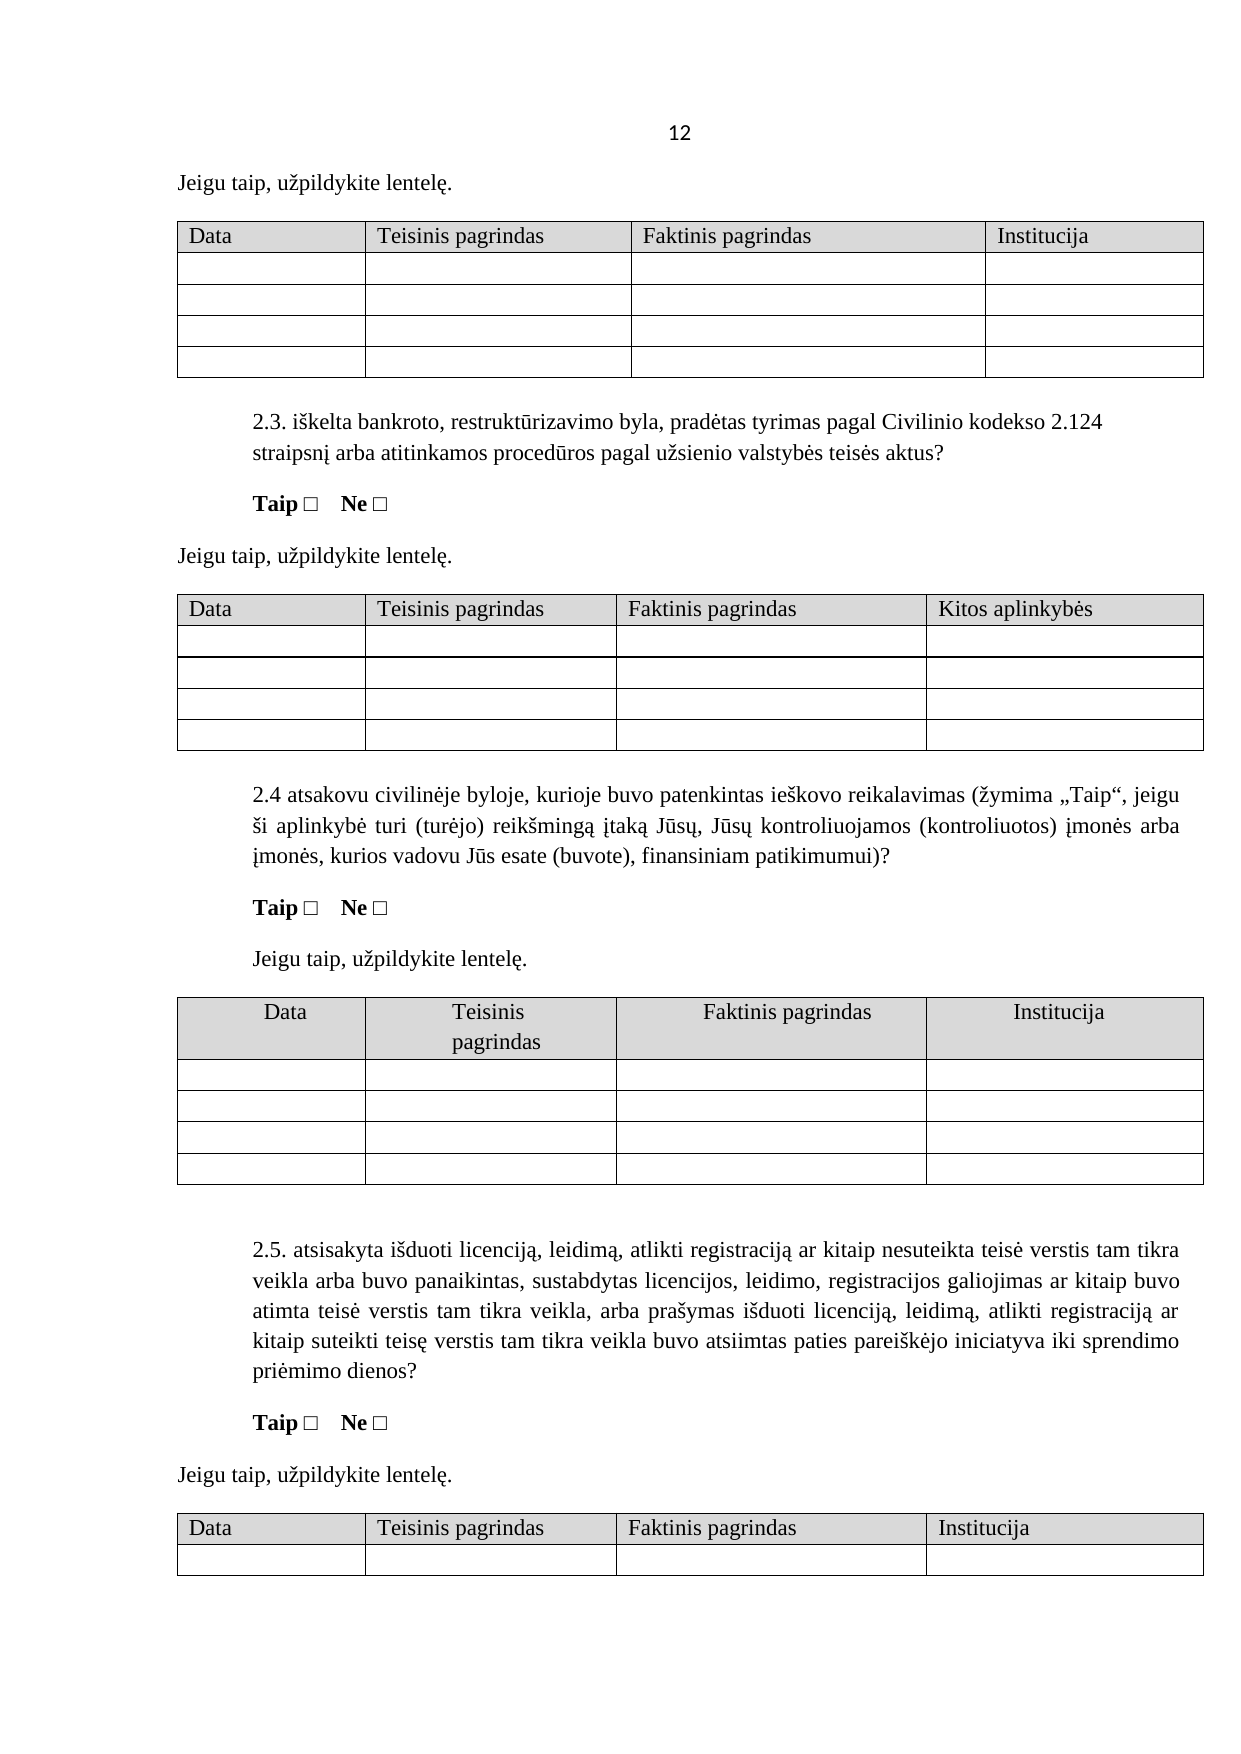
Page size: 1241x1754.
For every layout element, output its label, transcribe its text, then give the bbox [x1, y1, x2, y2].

table_header Teisinis pagrindas [366, 1514, 616, 1544]
table_cell [366, 1154, 616, 1184]
table_cell [617, 1545, 926, 1575]
table_cell [927, 1154, 1203, 1184]
table_cell [986, 253, 1203, 283]
text Jeigu taip, užpildykite lentelę. [252, 945, 1181, 972]
table_header Kitos aplinkybės [927, 595, 1203, 625]
table_cell [366, 347, 631, 377]
table_cell [178, 1545, 365, 1575]
table_cell [632, 285, 985, 315]
table_header Faktinis pagrindas [617, 998, 926, 1059]
table_cell [178, 316, 365, 346]
table_cell [366, 626, 616, 656]
table_cell [178, 1154, 365, 1184]
table_header Data [178, 595, 365, 625]
text 2.3. iškelta bankroto, restruktūrizavimo byla, pradėtas tyrimas pagal Civilinio kodekso 2.124 straipsnį arba atitinkamos procedūros pagal užsienio valstybės teisės aktus? [252, 408, 1181, 465]
table_cell [617, 1122, 926, 1152]
table_cell [178, 285, 365, 315]
table_cell [617, 1060, 926, 1090]
text Taip □ Ne □ [177, 1409, 1181, 1435]
table_cell [178, 1122, 365, 1152]
table_header Institucija [986, 222, 1203, 252]
table_cell [366, 285, 631, 315]
table_header Teisinis pagrindas [366, 998, 616, 1059]
text Jeigu taip, užpildykite lentelę. [177, 169, 1181, 196]
table_header Faktinis pagrindas [617, 595, 926, 625]
text Jeigu taip, užpildykite lentelę. [177, 1461, 1181, 1487]
table_cell [927, 658, 1203, 688]
table_cell [178, 253, 365, 283]
table_cell [366, 689, 616, 719]
table_cell [927, 1122, 1203, 1152]
table_cell [927, 626, 1203, 656]
table_cell [986, 285, 1203, 315]
table_cell [178, 347, 365, 377]
table_cell [617, 1091, 926, 1121]
table_cell [366, 316, 631, 346]
table_cell [366, 1091, 616, 1121]
table_header Data [178, 222, 365, 252]
table_header Faktinis pagrindas [617, 1514, 926, 1544]
table_cell [366, 1060, 616, 1090]
table_cell [178, 1060, 365, 1090]
table_cell [927, 1060, 1203, 1090]
table_cell [178, 720, 365, 750]
table_cell [632, 347, 985, 377]
table_cell [366, 658, 616, 688]
table_header Teisinis pagrindas [366, 595, 616, 625]
table_cell [178, 1091, 365, 1121]
text 2.5. atsisakyta išduoti licenciją, leidimą, atlikti registraciją ar kitaip nesuteikta teisė verstis tam tikra veikla arba buvo panaikintas, sustabdytas licencijos, leidimo, registracijos galiojimas ar kitaip buvo atimta teisė verstis tam tikra veikla, arba prašymas išduoti licenciją, leidimą, atlikti registraciją ar kitaip suteikti teisę verstis tam tikra veikla buvo atsiimtas paties pareiškėjo iniciatyva iki sprendimo priėmimo dienos? [252, 1236, 1181, 1384]
table_cell [617, 658, 926, 688]
table_header Faktinis pagrindas [632, 222, 985, 252]
table_cell [366, 1545, 616, 1575]
table_cell [178, 626, 365, 656]
table_cell [927, 1091, 1203, 1121]
table_cell [366, 253, 631, 283]
table_header Institucija [927, 1514, 1203, 1544]
table_cell [617, 720, 926, 750]
table_header Data [178, 998, 365, 1059]
text Taip □ Ne □ [252, 894, 1181, 920]
table_cell [178, 658, 365, 688]
text Taip □ Ne □ [177, 490, 1181, 517]
table_cell [617, 689, 926, 719]
table_cell [632, 316, 985, 346]
table_cell [927, 689, 1203, 719]
text Jeigu taip, užpildykite lentelę. [177, 542, 1181, 568]
table_cell [986, 347, 1203, 377]
table_cell [366, 1122, 616, 1152]
table_cell [178, 689, 365, 719]
table_cell [927, 720, 1203, 750]
table_cell [927, 1545, 1203, 1575]
table_header Teisinis pagrindas [366, 222, 631, 252]
table_header Data [178, 1514, 365, 1544]
table_cell [632, 253, 985, 283]
table_cell [617, 626, 926, 656]
table_header Institucija [927, 998, 1203, 1059]
table_cell [986, 316, 1203, 346]
text 2.4 atsakovu civilinėje byloje, kurioje buvo patenkintas ieškovo reikalavimas (žymima „Taip“, jeigu ši aplinkybė turi (turėjo) reikšmingą įtaką Jūsų, Jūsų kontroliuojamos (kontroliuotos) įmonės arba įmonės, kurios vadovu Jūs esate (buvote), finansiniam patikimumui)? [252, 781, 1181, 868]
table_cell [366, 720, 616, 750]
table_cell [617, 1154, 926, 1184]
